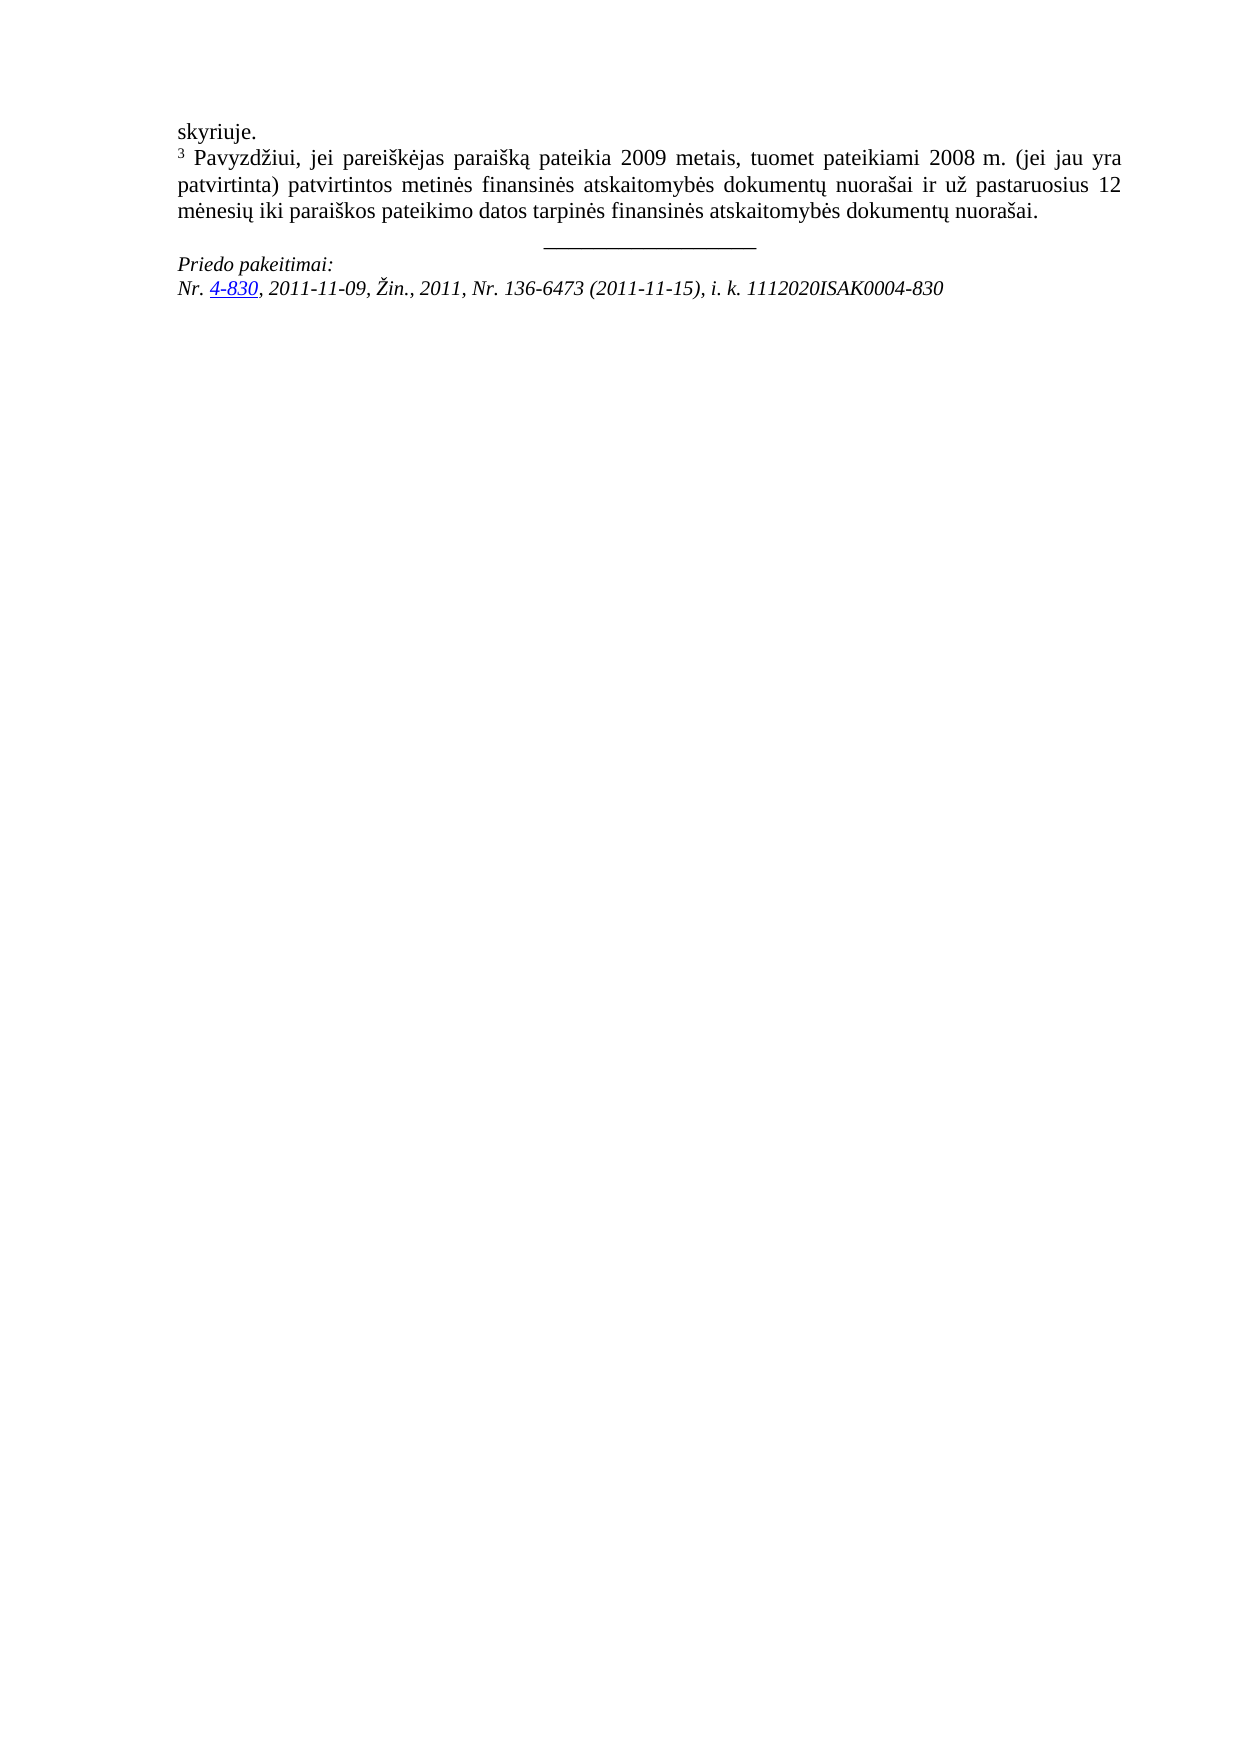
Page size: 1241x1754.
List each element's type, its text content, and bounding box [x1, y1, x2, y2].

text _________________ [177, 223, 1122, 252]
text 3 Pavyzdžiui, jei pareiškėjas paraišką pateikia 2009 metais, tuomet pateikiami 2008 m. (jei jau yra patvirtinta) patvirtintos metinės finansinės atskaitomybės dokumentų nuorašai ir už pastaruosius 12 mėnesių iki paraiškos pateikimo datos tarpinės finansinės atskaitomybės dokumentų nuorašai. [177, 144, 1122, 223]
text Nr. 4-830, 2011-11-09, Žin., 2011, Nr. 136-6473 (2011-11-15), i. k. 1112020ISAK0004-830 [177, 276, 1122, 300]
text skyriuje. [177, 118, 1122, 144]
text Priedo pakeitimai: [177, 252, 1122, 276]
